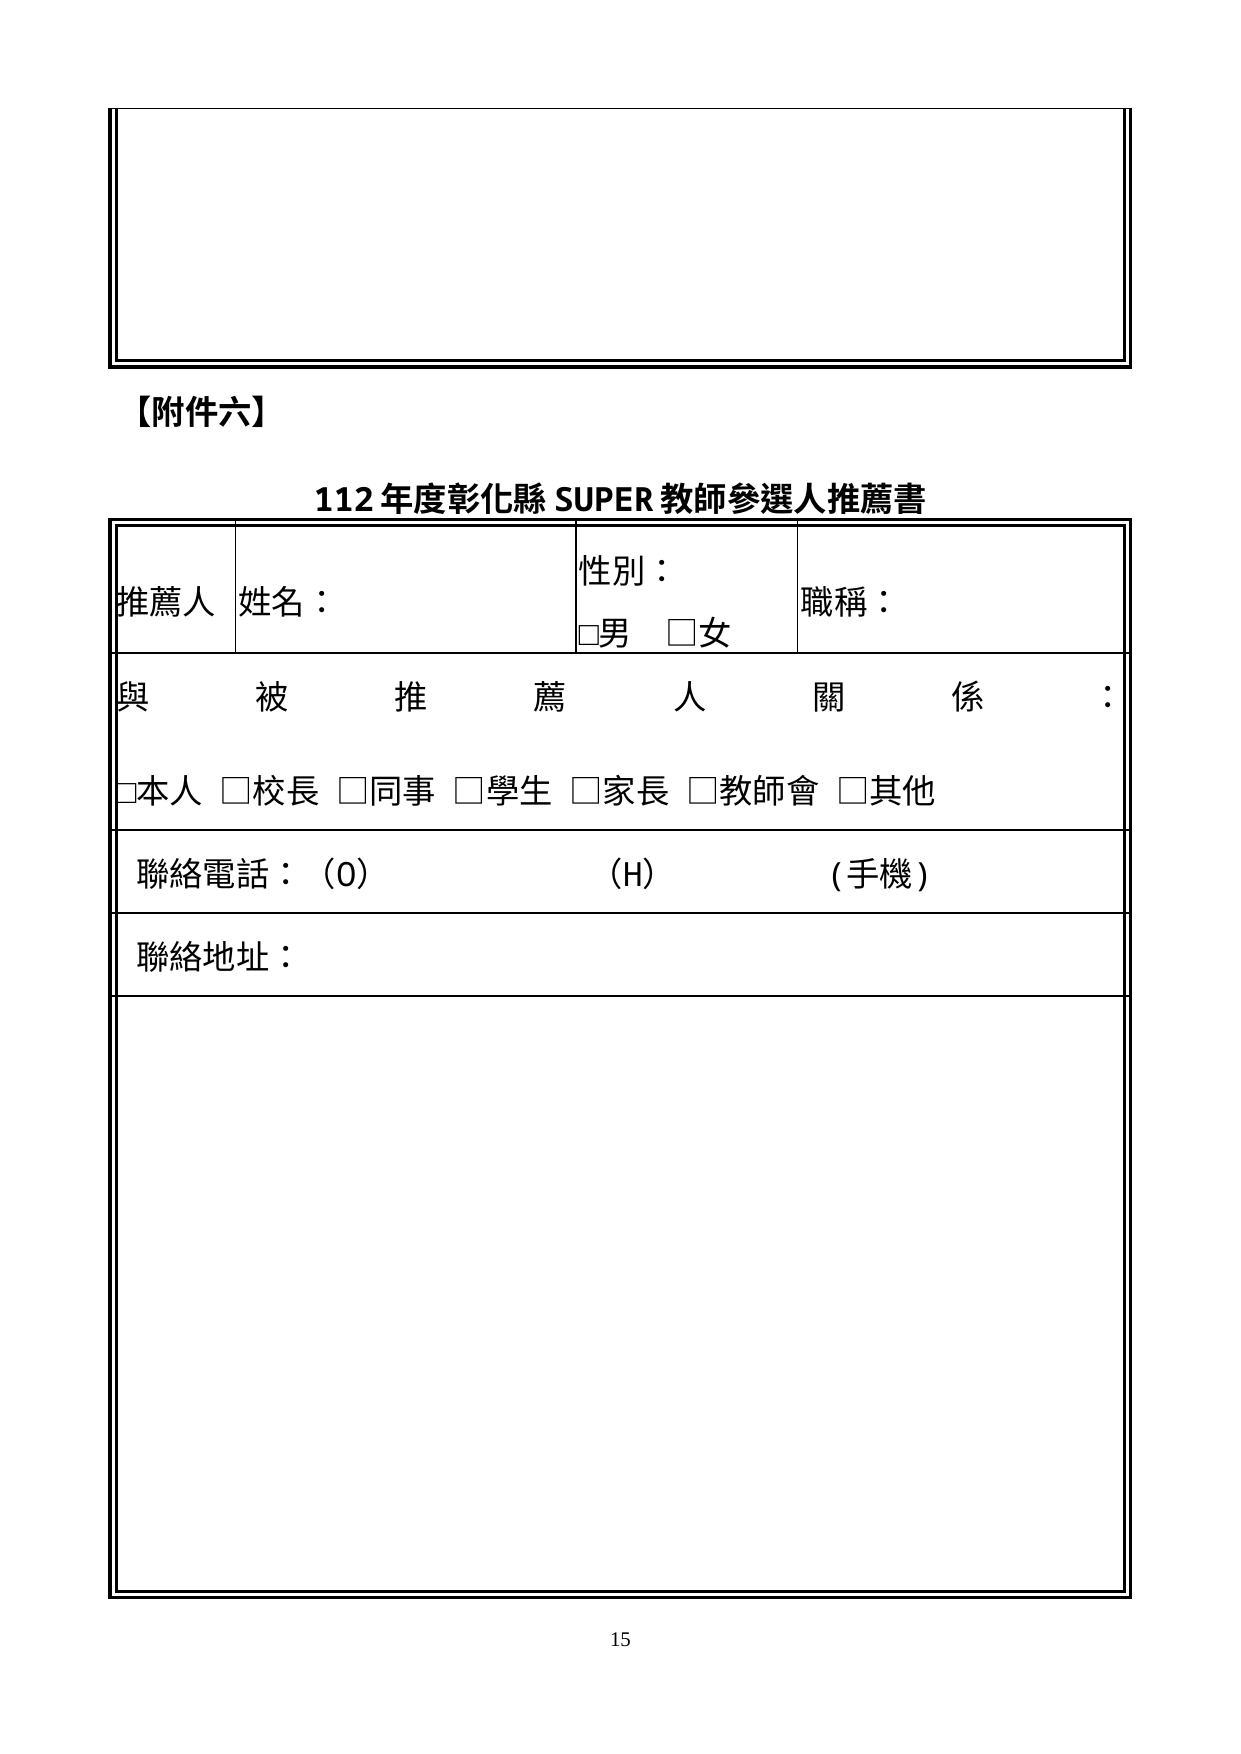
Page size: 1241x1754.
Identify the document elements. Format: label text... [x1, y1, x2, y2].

table_header 性別： □男 □女 [577, 527, 797, 652]
table_cell 與被推薦人關係： □本人 □校長 □同事 □學生 □家長 □教師會 □其他 [118, 654, 1123, 829]
table_header 姓名： [236, 527, 575, 652]
table_header 推薦人 [113, 521, 235, 652]
table_cell [118, 109, 1123, 359]
table_cell [118, 997, 1123, 1590]
text 【附件六】 [118, 369, 1122, 431]
table_header 職稱： [798, 521, 1127, 652]
text 112年度彰化縣SUPER教師參選人推薦書 [118, 455, 1122, 518]
table_cell 聯絡地址： [118, 914, 1123, 995]
table_cell 聯絡電話：（O） （H） (手機) [118, 831, 1123, 912]
